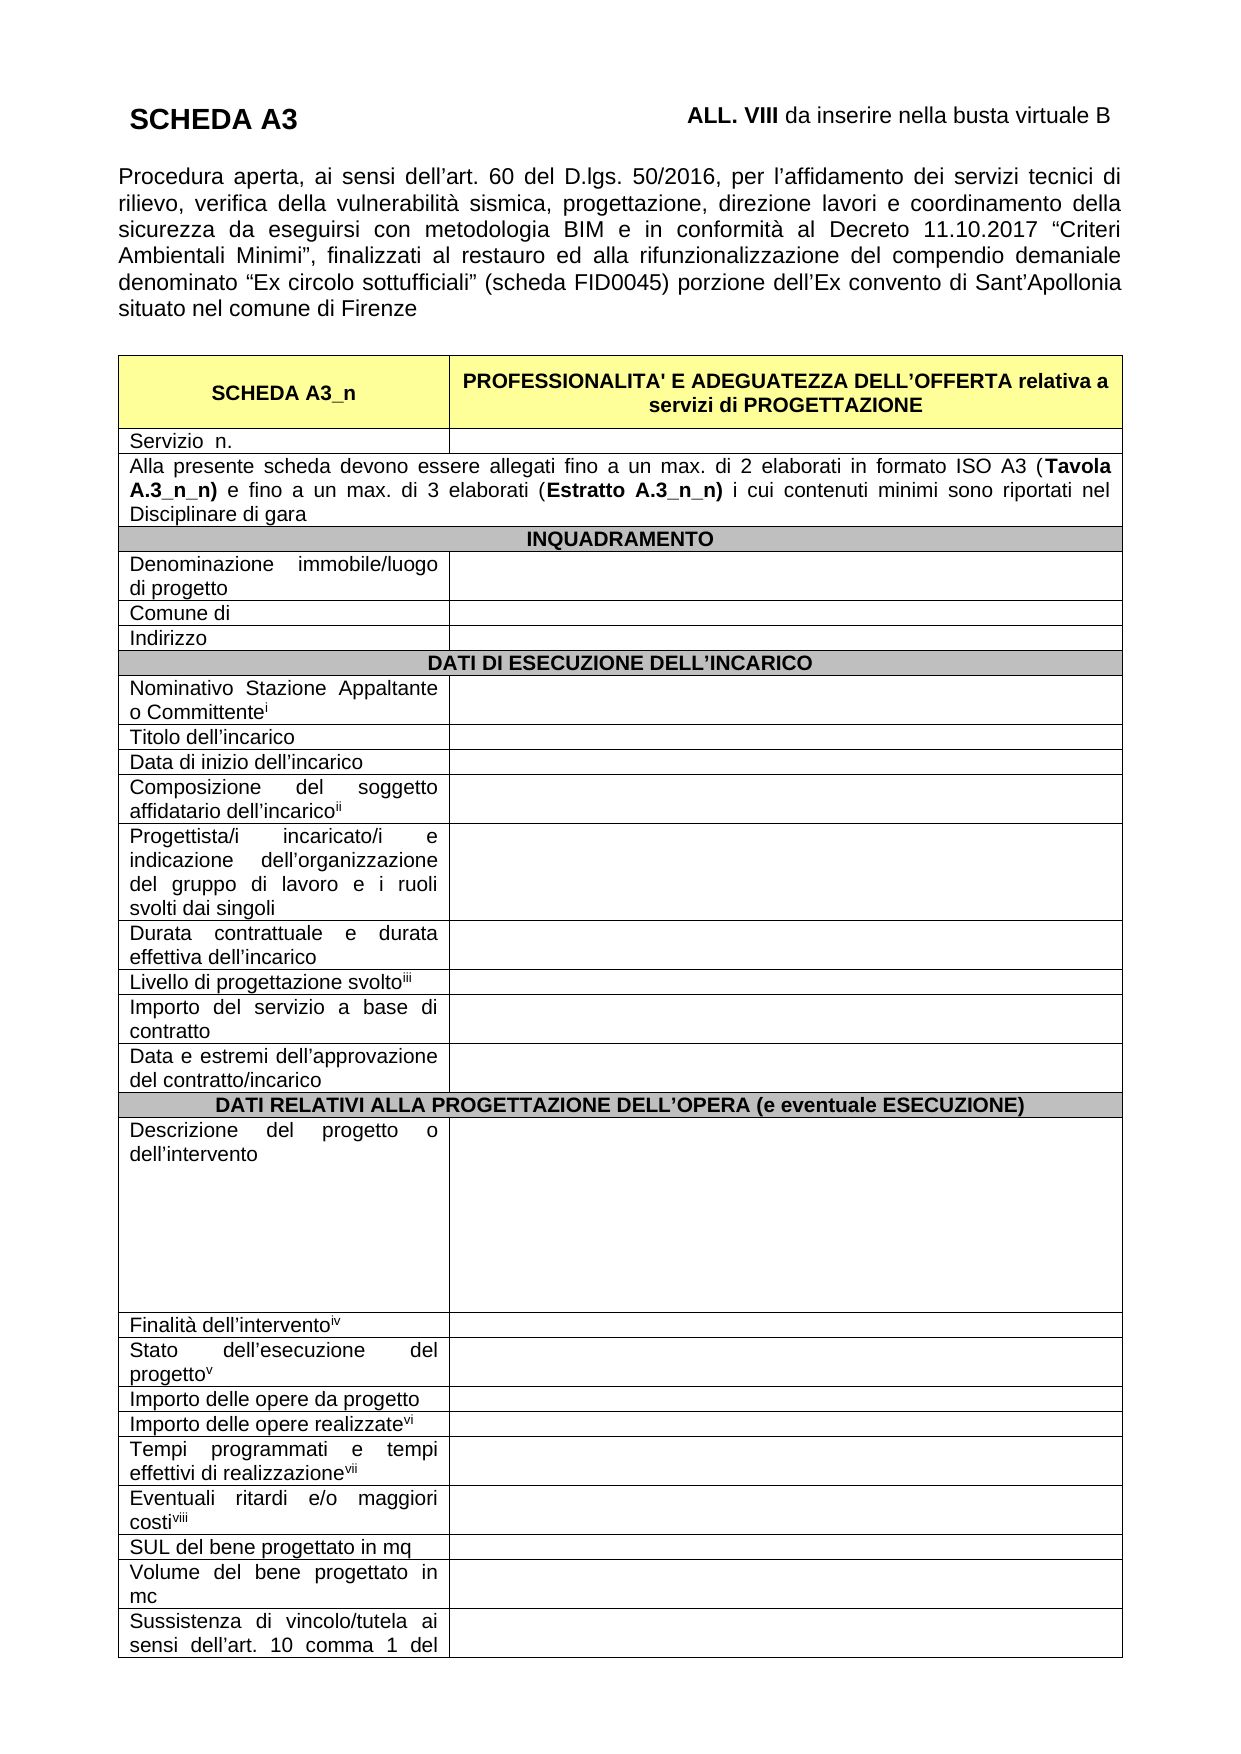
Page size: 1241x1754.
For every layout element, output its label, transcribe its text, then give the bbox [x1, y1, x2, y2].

table_cell [450, 1044, 1122, 1092]
table_cell Stato dell’esecuzione del progetto [119, 1338, 449, 1386]
table_cell [450, 1412, 1122, 1436]
table_cell INQUADRAMENTO [119, 527, 1122, 551]
table_cell [450, 1313, 1122, 1337]
table_cell Importo delle opere da progetto [119, 1387, 449, 1411]
table_cell Comune di [119, 601, 449, 625]
table_cell [450, 995, 1122, 1043]
table_cell [450, 1387, 1122, 1411]
table_cell [450, 429, 1122, 453]
table_cell [450, 1437, 1122, 1485]
table_cell [450, 1535, 1122, 1559]
table_cell Data e estremi dell’approvazione del contratto/incarico [119, 1044, 449, 1092]
table_cell Denominazione immobile/luogo di progetto [119, 552, 449, 600]
table_cell Volume del bene progettato in mc [119, 1560, 449, 1608]
table_cell [450, 601, 1122, 625]
table_cell [450, 1486, 1122, 1534]
table_cell Durata contrattuale e durata effettiva dell’incarico [119, 921, 449, 969]
table_cell [450, 750, 1122, 774]
table_cell Indirizzo [119, 626, 449, 650]
table_cell [450, 676, 1122, 724]
table_cell Livello di progettazione svolto [119, 970, 449, 994]
table_cell [450, 1560, 1122, 1608]
table_cell [450, 1118, 1122, 1312]
table_cell [450, 725, 1122, 749]
table_cell Finalità dell’intervento [119, 1313, 449, 1337]
table_cell Tempi programmati e tempi effettivi di realizzazione [119, 1437, 449, 1485]
table_header PROFESSIONALITA' E ADEGUATEZZA DELL’OFFERTA relativa a servizi di PROGETTAZIONE [450, 356, 1122, 428]
table_cell Data di inizio dell’incarico [119, 750, 449, 774]
table_cell Nominativo Stazione Appaltante o Committente [119, 676, 449, 724]
table_cell [450, 552, 1122, 600]
table_cell [450, 921, 1122, 969]
table_cell Importo delle opere realizzate [119, 1412, 449, 1436]
table_cell [450, 1338, 1122, 1386]
table_cell [450, 1609, 1122, 1657]
table_cell [450, 824, 1122, 920]
table_cell [450, 775, 1122, 823]
table_cell Eventuali ritardi e/o maggiori costi [119, 1486, 449, 1534]
table_cell DATI RELATIVI ALLA PROGETTAZIONE DELL’OPERA (e eventuale ESECUZIONE) [119, 1093, 1122, 1117]
table_cell Progettista/i incaricato/i e indicazione dell’organizzazione del gruppo di lavoro e i ruoli svolti dai singoli [119, 824, 449, 920]
table_cell [450, 970, 1122, 994]
table_cell Descrizione del progetto o dell’intervento [119, 1118, 449, 1312]
table_cell Importo del servizio a base di contratto [119, 995, 449, 1043]
table_header SCHEDA A3_n [119, 356, 449, 428]
table_cell Servizio n. [119, 429, 449, 453]
table_cell [450, 626, 1122, 650]
table_cell Alla presente scheda devono essere allegati fino a un max. di 2 elaborati in formato ISO A3 (Tavola A.3_n_n) e fino a un max. di 3 elaborati (Estratto A.3_n_n) i cui contenuti minimi sono riportati nel Disciplinare di gara [119, 454, 1122, 526]
table_cell DATI DI ESECUZIONE DELL’INCARICO [119, 651, 1122, 675]
table_cell Composizione del soggetto affidatario dell’incarico [119, 775, 449, 823]
table_cell Sussistenza di vincolo/tutela ai sensi dell’art. 10 comma 1 del [119, 1609, 449, 1657]
table_cell SUL del bene progettato in mq [119, 1535, 449, 1559]
table_cell Titolo dell’incarico [119, 725, 449, 749]
